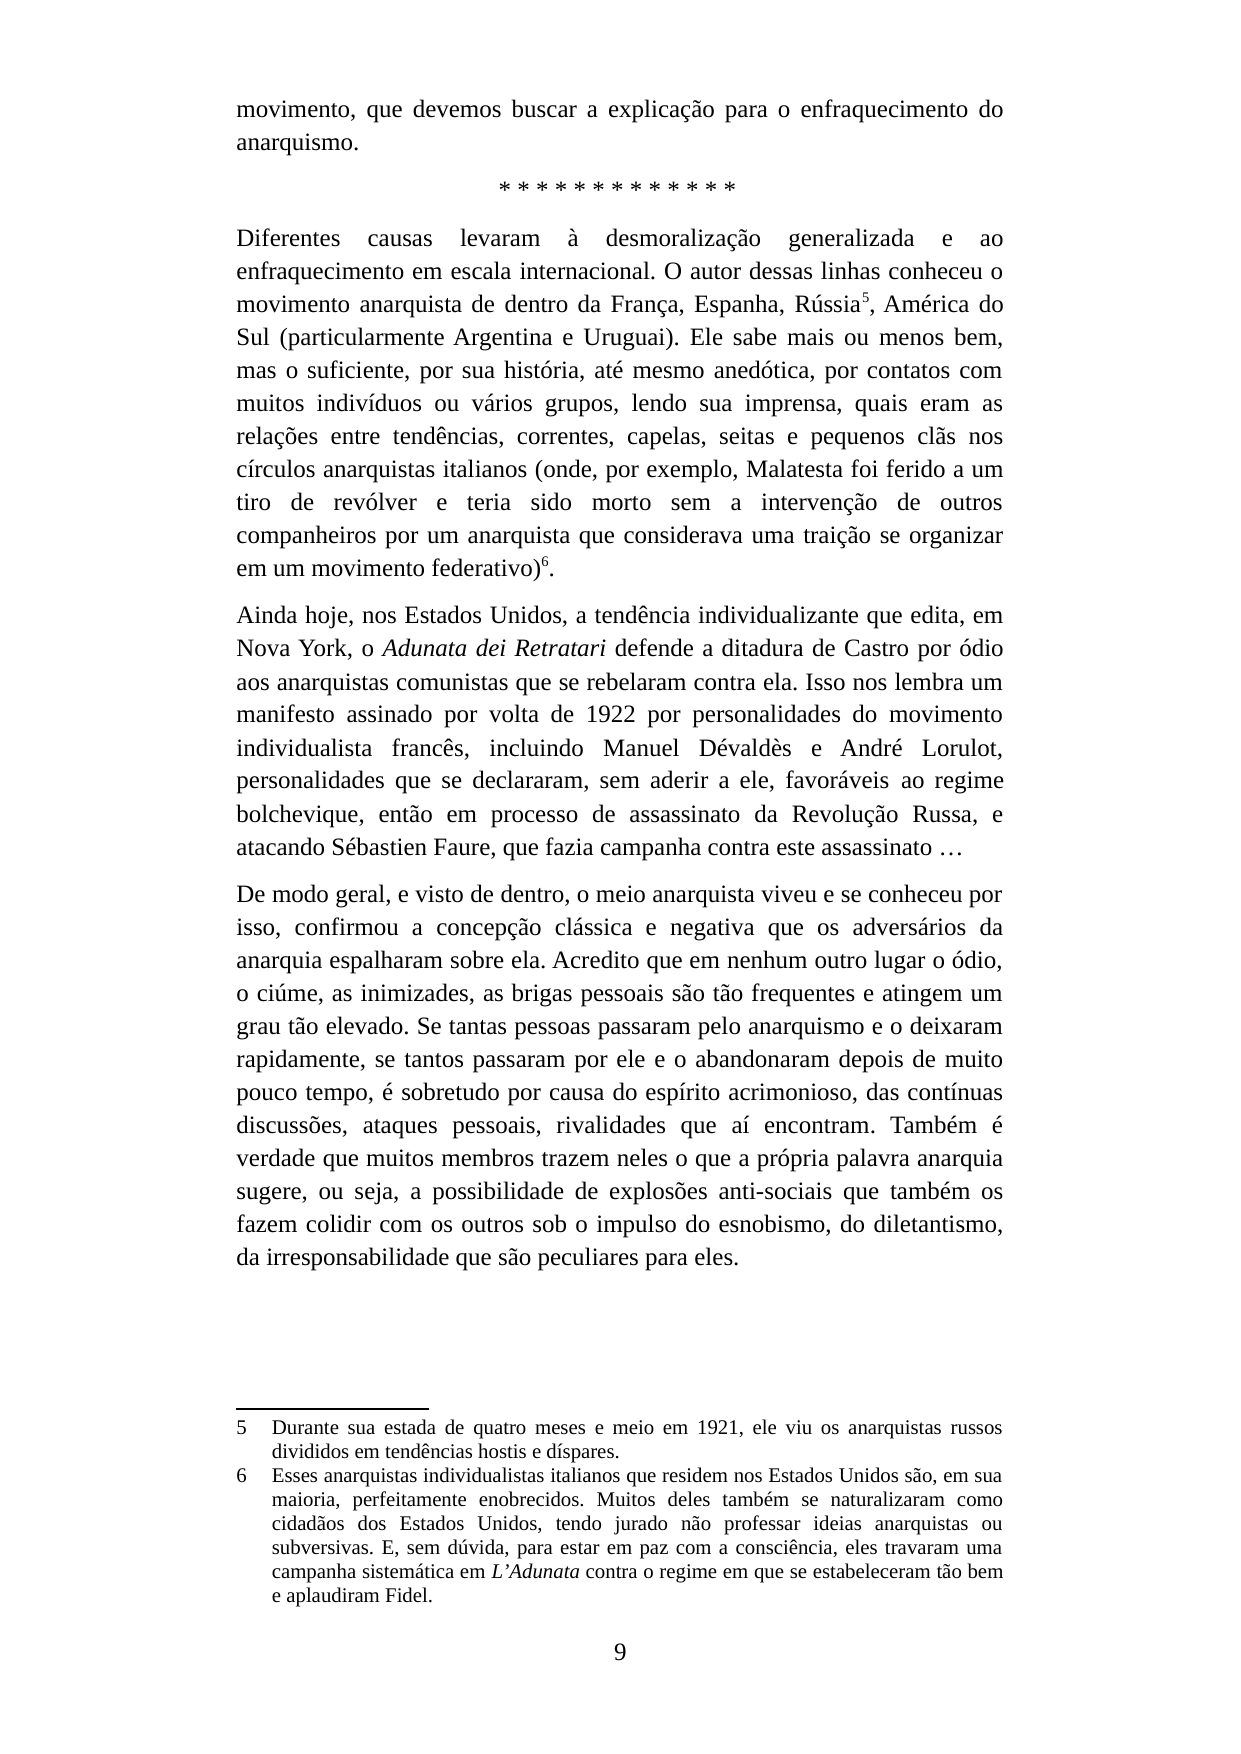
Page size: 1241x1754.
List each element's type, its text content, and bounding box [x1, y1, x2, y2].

text Diferentes causas levaram à desmoralização generalizada e ao enfraquecimento em escala internacional. O autor dessas linhas conheceu o movimento anarquista de dentro da França, Espanha, Rússia, América do Sul (particularmente Argentina e Uruguai). Ele sabe mais ou menos bem, mas o suficiente, por sua história, até mesmo anedótica, por contatos com muitos indivíduos ou vários grupos, lendo sua imprensa, quais eram as relações entre tendências, correntes, capelas, seitas e pequenos clãs nos círculos anarquistas italianos (onde, por exemplo, Malatesta foi ferido a um tiro de revólver e teria sido morto sem a intervenção de outros companheiros por um anarquista que considerava uma traição se organizar em um movimento federativo). [236, 223, 1004, 582]
text * * * * * * * * * * * * * [236, 175, 1004, 204]
text movimento, que devemos buscar a explicação para o enfraquecimento do anarquismo. [236, 94, 1004, 156]
text De modo geral, e visto de dentro, o meio anarquista viveu e se conheceu por isso, confirmou a concepção clássica e negativa que os adversários da anarquia espalharam sobre ela. Acredito que em nenhum outro lugar o ódio, o ciúme, as inimizades, as brigas pessoais são tão frequentes e atingem um grau tão elevado. Se tantas pessoas passaram pelo anarquismo e o deixaram rapidamente, se tantos passaram por ele e o abandonaram depois de muito pouco tempo, é sobretudo por causa do espírito acrimonioso, das contínuas discussões, ataques pessoais, rivalidades que aí encontram. Também é verdade que muitos membros trazem neles o que a própria palavra anarquia sugere, ou seja, a possibilidade de explosões anti-sociais que também os fazem colidir com os outros sob o impulso do esnobismo, do diletantismo, da irresponsabilidade que são peculiares para eles. [236, 879, 1004, 1271]
text Ainda hoje, nos Estados Unidos, a tendência individualizante que edita, em Nova York, o Adunata dei Retratari defende a ditadura de Castro por ódio aos anarquistas comunistas que se rebelaram contra ela. Isso nos lembra um manifesto assinado por volta de 1922 por personalidades do movimento individualista francês, incluindo Manuel Dévaldès e André Lorulot, personalidades que se declararam, sem aderir a ele, favoráveis ​​ao regime bolchevique, então em processo de assassinato da Revolução Russa, e atacando Sébastien Faure, que fazia campanha contra este assassinato … [236, 601, 1004, 860]
text Durante sua estada de quatro meses e meio em 1921, ele viu os anarquistas russos divididos em tendências hostis e díspares. [236, 1415, 1004, 1463]
text Esses anarquistas individualistas italianos que residem nos Estados Unidos são, em sua maioria, perfeitamente enobrecidos. Muitos deles também se naturalizaram como cidadãos dos Estados Unidos, tendo jurado não professar ideias anarquistas ou subversivas. E, sem dúvida, para estar em paz com a consciência, eles travaram uma campanha sistemática em L’Adunata contra o regime em que se estabeleceram tão bem e aplaudiram Fidel. [236, 1463, 1004, 1607]
